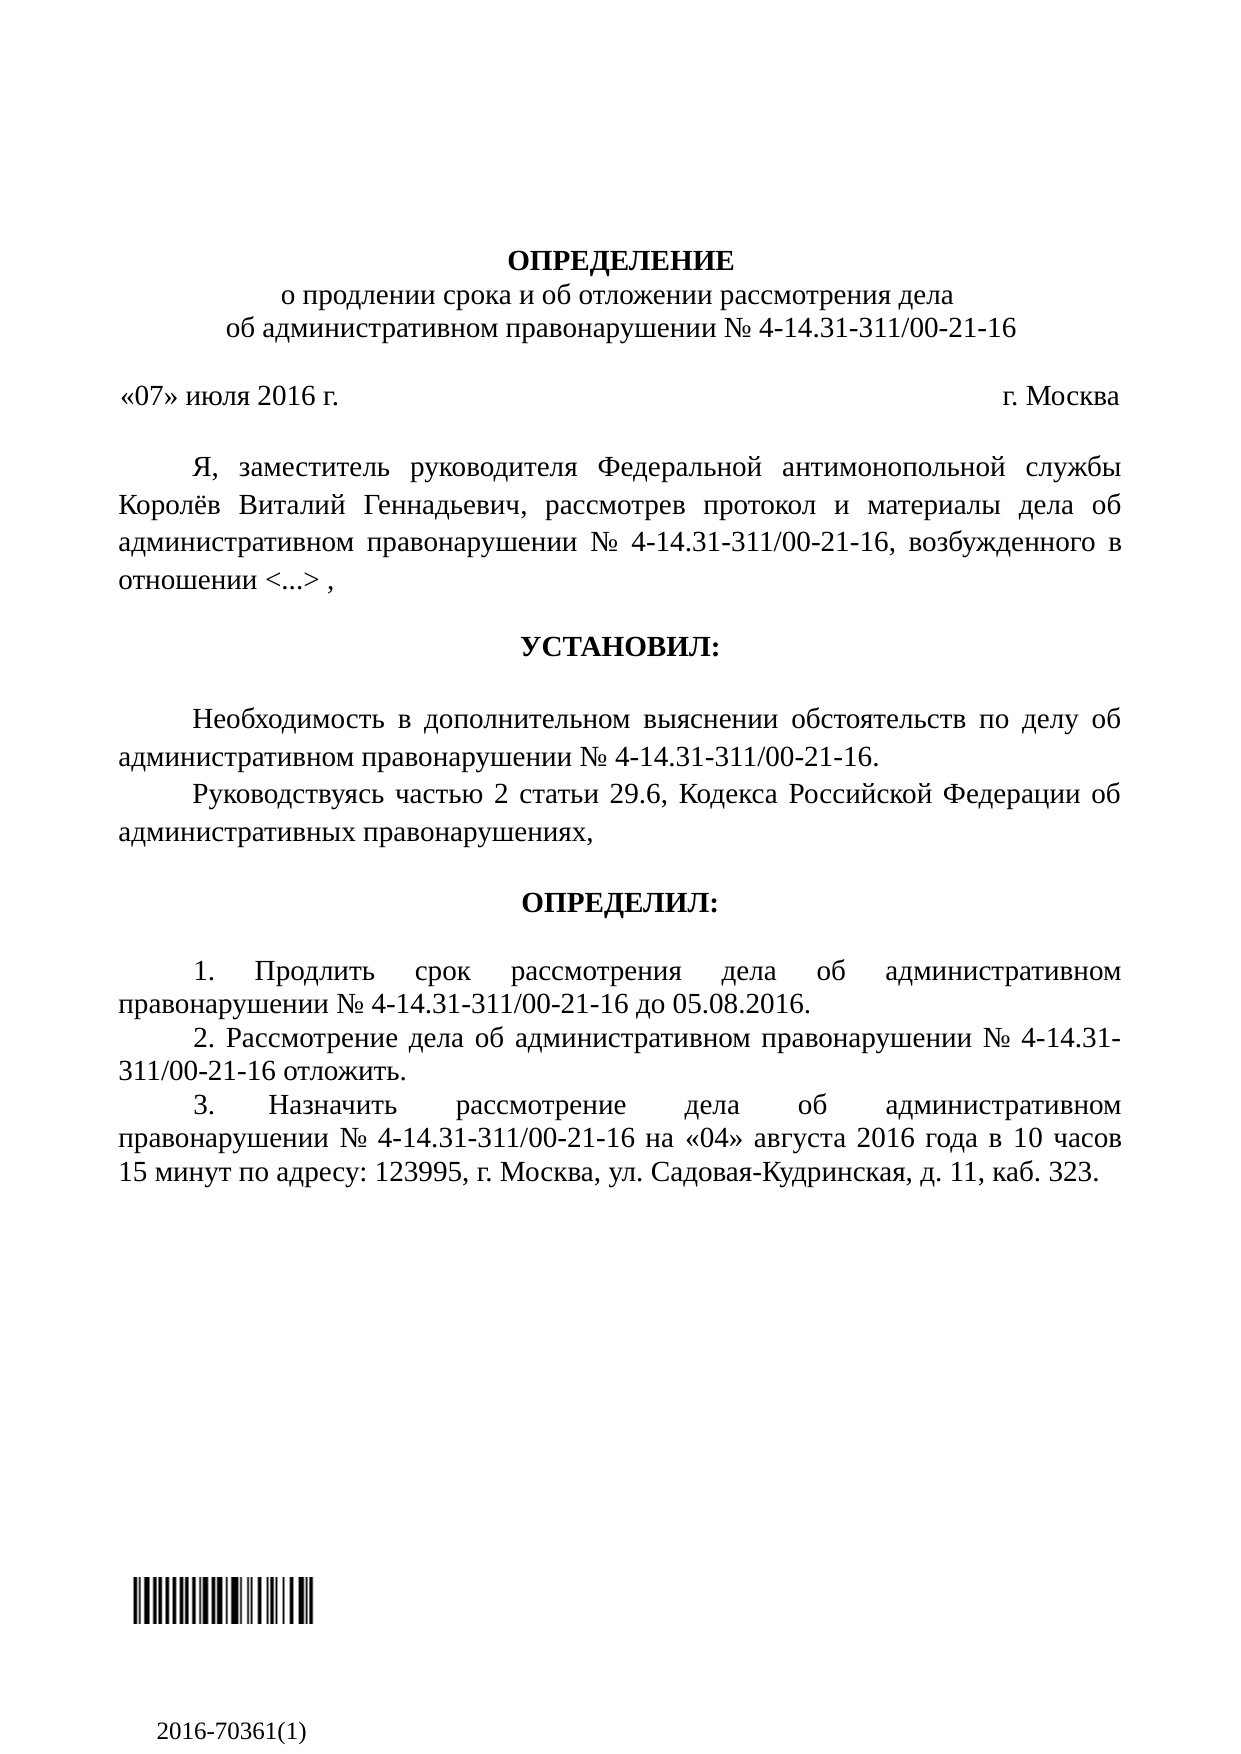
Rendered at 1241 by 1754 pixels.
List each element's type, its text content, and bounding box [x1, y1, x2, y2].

text Руководствуясь частью 2 статьи 29.6, Кодекса Российской Федерации об административных правонарушениях, [118, 772, 1122, 848]
picture [118, 1577, 331, 1624]
list Назначить рассмотрение дела об административном правонарушении № 4-14.31-311/00-21-16 на «04» августа 2016 года в 10 часов 15 минут по адресу: 123995, г. Москва, ул. Садовая-Кудринская, д. 11, каб. 323. [118, 1087, 1122, 1187]
text УСТАНОВИЛ: [118, 629, 1122, 663]
text о продлении срока и об отложении рассмотрения дела [120, 277, 1122, 311]
text 1. Продлить срок рассмотрения дела об административном правонарушении № 4-14.31-311/00-21-16 до 05.08.2016. [118, 953, 1122, 1020]
text Необходимость в дополнительном выяснении обстоятельств по делу об административном правонарушении № 4-14.31-311/00-21-16. [118, 697, 1122, 772]
text 2. Рассмотрение дела об административном правонарушении № 4-14.31-311/00-21-16 отложить. [118, 1020, 1122, 1087]
text Я, заместитель руководителя Федеральной антимонопольной службы Королёв Виталий Геннадьевич, рассмотрев протокол и материалы дела об административном правонарушении № 4-14.31-311/00-21-16, возбужденного в отношении <...> , [118, 445, 1122, 596]
text ОПРЕДЕЛЕНИЕ [120, 243, 1122, 277]
text «07» июля 2016 г. г. Москва [120, 378, 1122, 411]
text ОПРЕДЕЛИЛ: [118, 886, 1122, 919]
text об административном правонарушении № 4-14.31-311/00-21-16 [120, 311, 1122, 344]
